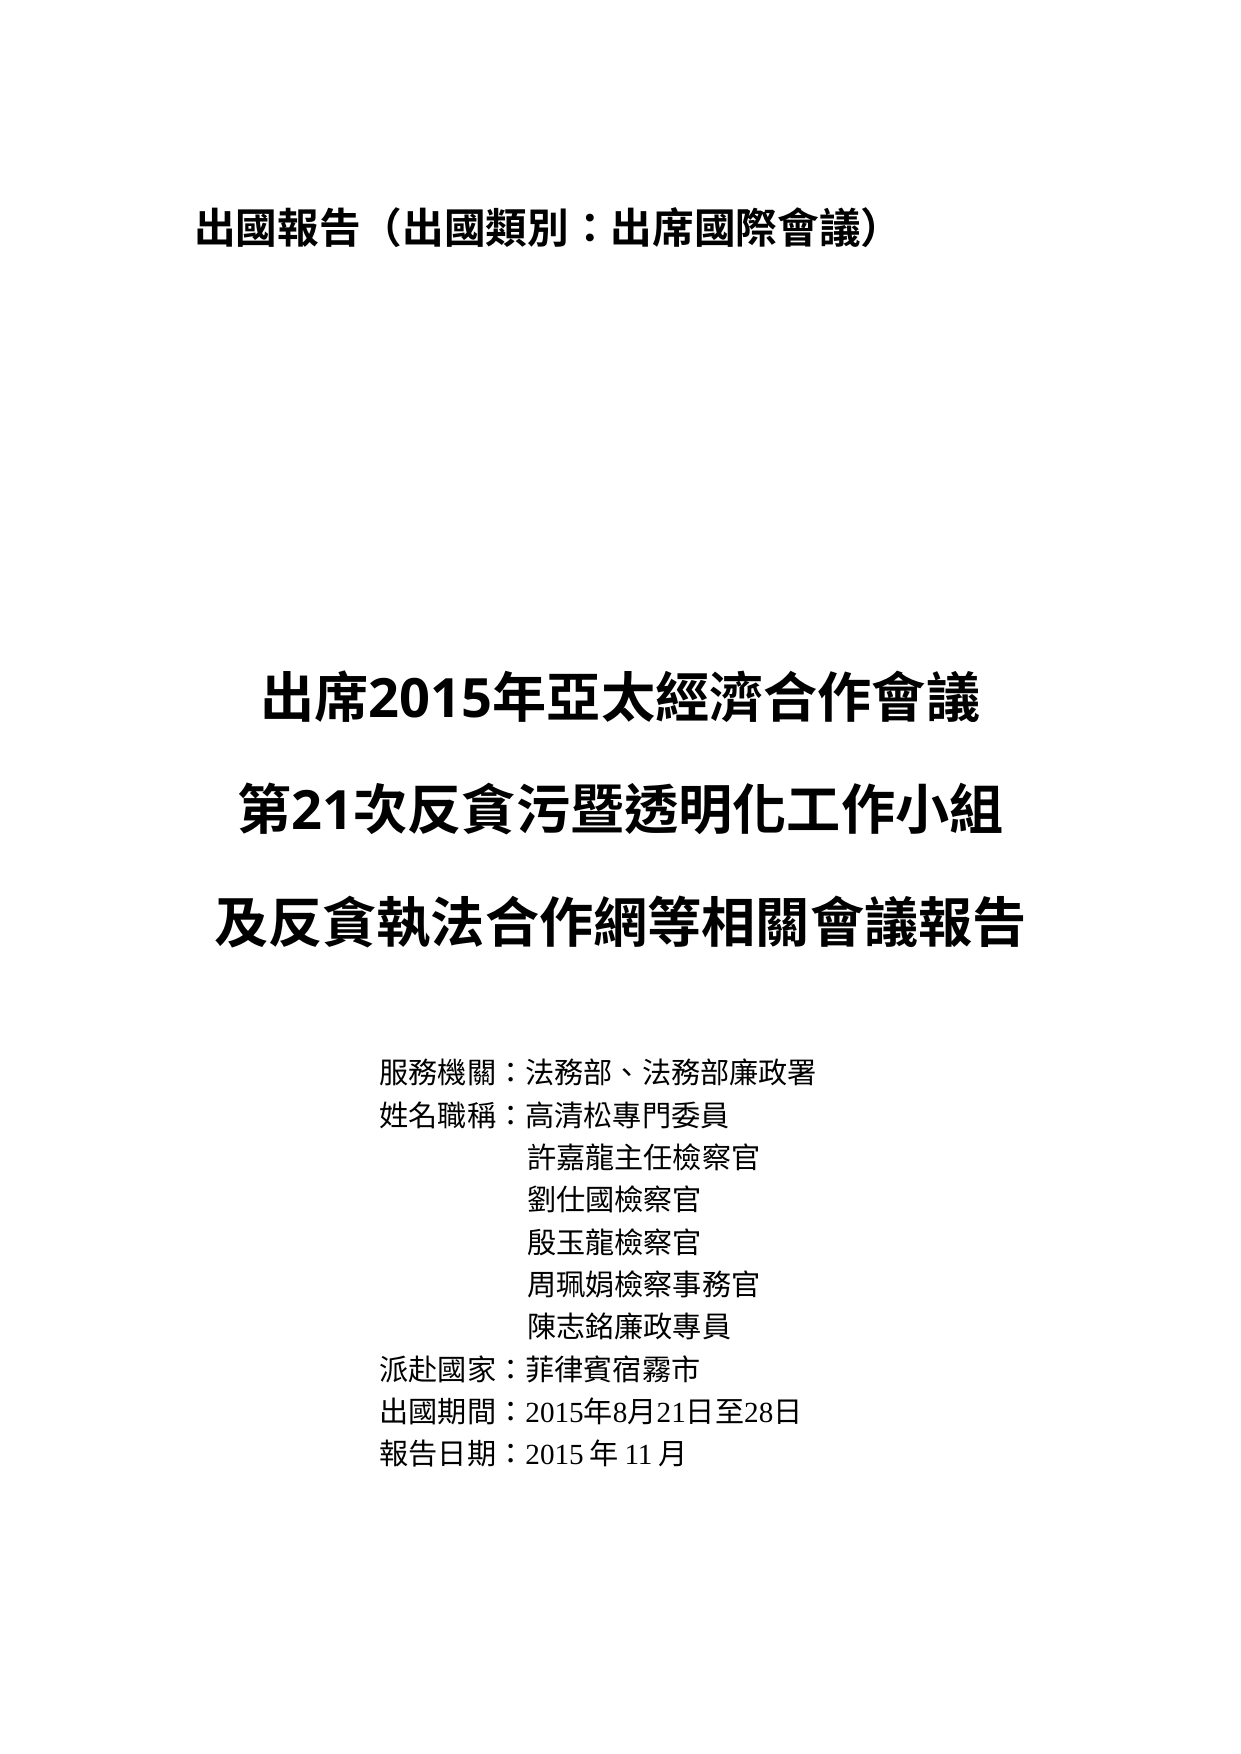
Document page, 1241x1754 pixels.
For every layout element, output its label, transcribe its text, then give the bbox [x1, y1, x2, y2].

text 報告日期：2015年11月 [379, 1431, 1053, 1473]
text 第21次反貪污暨透明化工作小組 [187, 750, 1053, 862]
text 服務機關：法務部、法務部廉政署 [379, 1050, 1053, 1092]
text 派赴國家：菲律賓宿霧市 [379, 1346, 1053, 1388]
text 劉仕國檢察官 [527, 1177, 1053, 1219]
text 周珮娟檢察事務官 [527, 1261, 1053, 1304]
text 出國報告（出國類別：出席國際會議） [187, 187, 1053, 262]
text 許嘉龍主任檢察官 [527, 1134, 1053, 1177]
text 殷玉龍檢察官 [527, 1219, 1053, 1261]
text 陳志銘廉政專員 [527, 1304, 1053, 1346]
text 及反貪執法合作網等相關會議報告 [187, 862, 1053, 975]
text 出席2015年亞太經濟合作會議 [187, 637, 1053, 750]
text 姓名職稱：高清松專門委員 [379, 1092, 1053, 1134]
text 出國期間：2015年8月21日至28日 [379, 1388, 1053, 1431]
